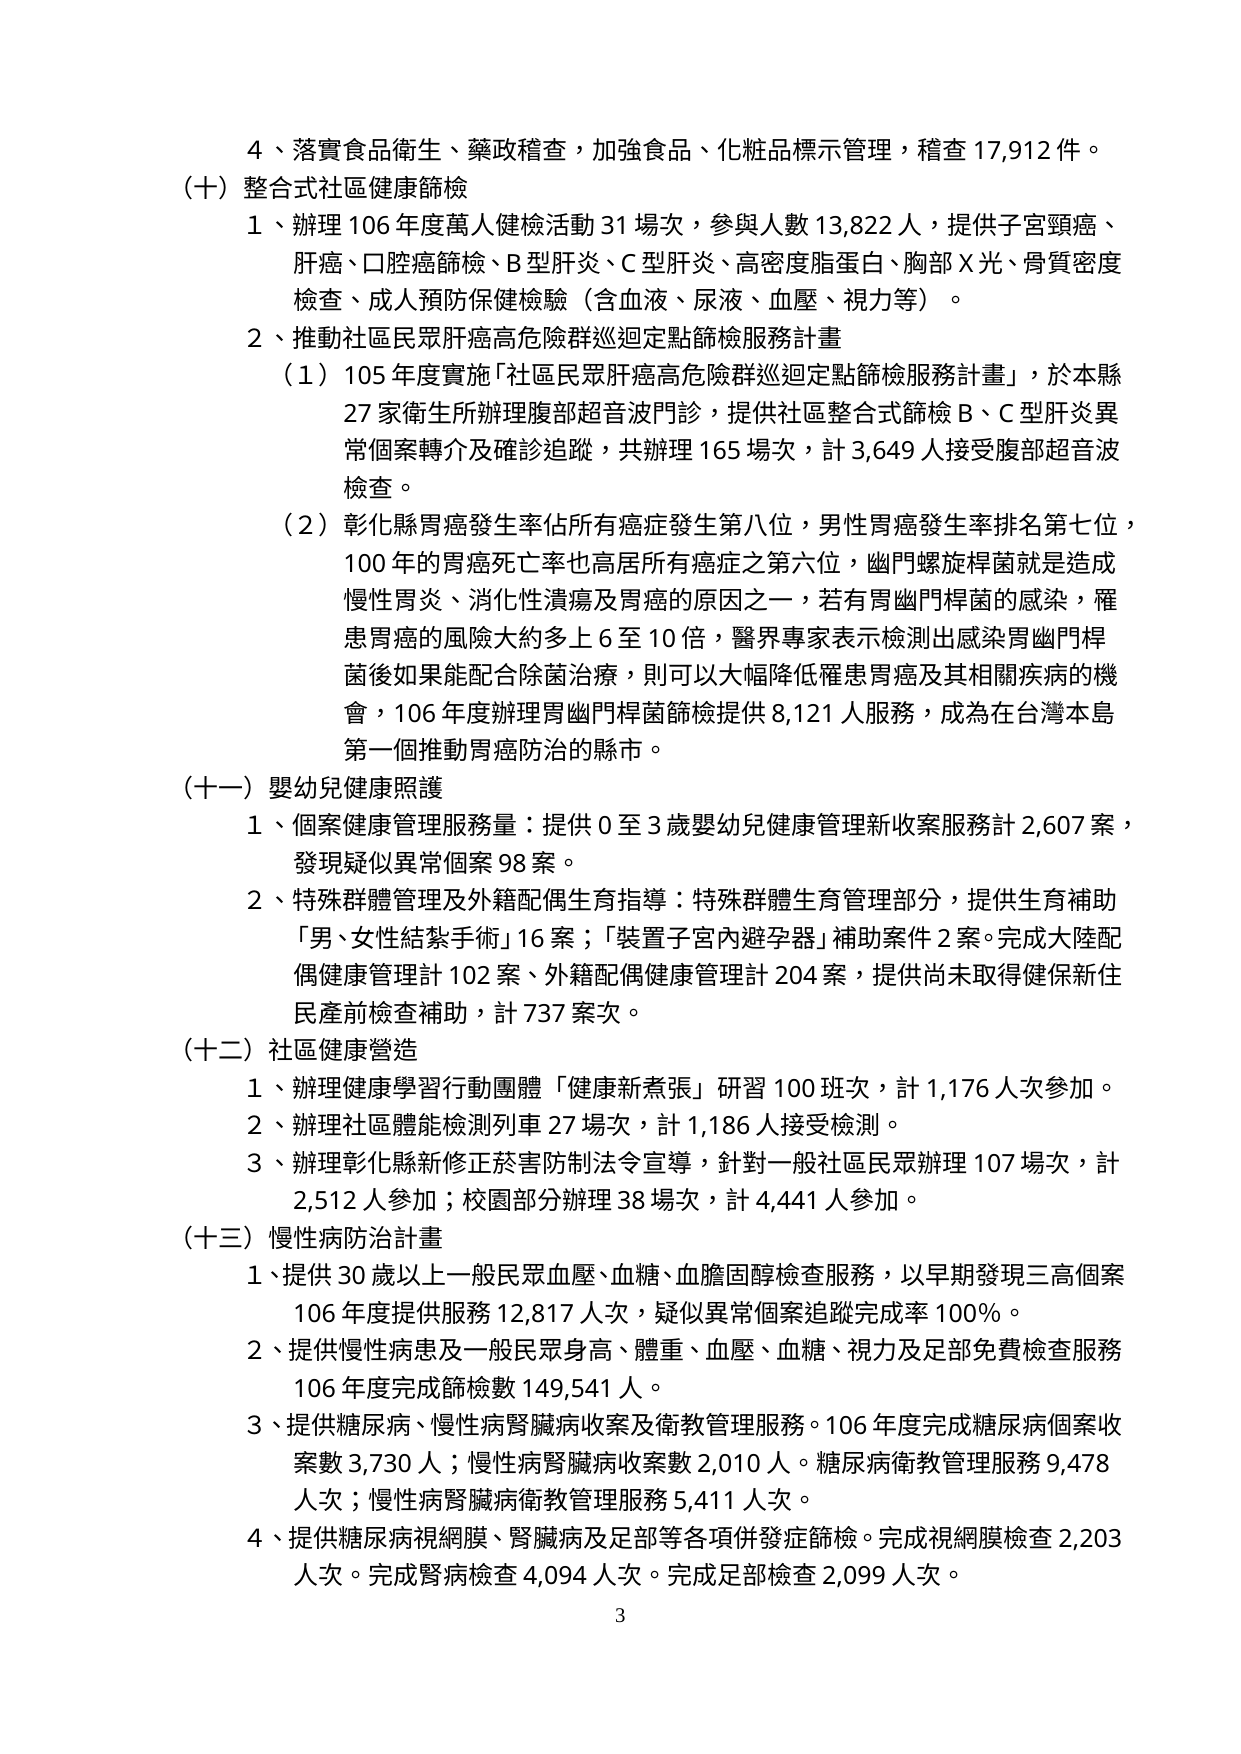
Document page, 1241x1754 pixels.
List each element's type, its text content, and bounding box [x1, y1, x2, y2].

text ３、辦理彰化縣新修正菸害防制法令宣導，針對一般社區民眾辦理107場次，計2,512人參加；校園部分辦理38場次，計4,441人參加。 [243, 1142, 1122, 1217]
text （十一）嬰幼兒健康照護 [168, 767, 1122, 805]
text ２、推動社區民眾肝癌高危險群巡迴定點篩檢服務計畫 [243, 317, 1122, 355]
text ４、提供糖尿病視網膜、腎臟病及足部等各項併發症篩檢。完成視網膜檢查2,203人次。完成腎病檢查4,094人次。完成足部檢查2,099人次。 [243, 1517, 1122, 1592]
text （１）105年度實施「社區民眾肝癌高危險群巡迴定點篩檢服務計畫」，於本縣27家衛生所辦理腹部超音波門診，提供社區整合式篩檢B、C型肝炎異常個案轉介及確診追蹤，共辦理165場次，計3,649人接受腹部超音波檢查。 [268, 355, 1122, 505]
text １、辦理106年度萬人健檢活動31場次，參與人數13,822人，提供子宮頸癌、肝癌、口腔癌篩檢、B型肝炎、C型肝炎、高密度脂蛋白、胸部X光、骨質密度檢查、成人預防保健檢驗（含血液、尿液、血壓、視力等）。 [243, 205, 1122, 317]
text １、提供30歲以上一般民眾血壓、血糖、血膽固醇檢查服務，以早期發現三高個案。106年度提供服務12,817人次，疑似異常個案追蹤完成率100％。 [243, 1255, 1122, 1330]
text ２、提供慢性病患及一般民眾身高、體重、血壓、血糖、視力及足部免費檢查服務，106年度完成篩檢數149,541人。 [243, 1330, 1122, 1405]
text （十二）社區健康營造 [168, 1030, 1122, 1067]
text ３、提供糖尿病、慢性病腎臟病收案及衛教管理服務。106年度完成糖尿病個案收案數3,730人；慢性病腎臟病收案數2,010人。糖尿病衛教管理服務9,478人次；慢性病腎臟病衛教管理服務5,411人次。 [243, 1405, 1122, 1517]
text （十）整合式社區健康篩檢 [168, 167, 1122, 205]
text １、個案健康管理服務量：提供0至3歲嬰幼兒健康管理新收案服務計2,607案，發現疑似異常個案98案。 [243, 805, 1122, 880]
text （２）彰化縣胃癌發生率佔所有癌症發生第八位，男性胃癌發生率排名第七位，100年的胃癌死亡率也高居所有癌症之第六位，幽門螺旋桿菌就是造成慢性胃炎、消化性潰瘍及胃癌的原因之一，若有胃幽門桿菌的感染，罹患胃癌的風險大約多上6至10倍，醫界專家表示檢測出感染胃幽門桿菌後如果能配合除菌治療，則可以大幅降低罹患胃癌及其相關疾病的機會，106年度辦理胃幽門桿菌篩檢提供8,121人服務，成為在台灣本島第一個推動胃癌防治的縣市。 [268, 505, 1122, 767]
text ２、辦理社區體能檢測列車27場次，計1,186人接受檢測。 [243, 1105, 1122, 1142]
text ４、落實食品衛生、藥政稽查，加強食品、化粧品標示管理，稽查17,912件。 [243, 130, 1122, 167]
text ２、特殊群體管理及外籍配偶生育指導：特殊群體生育管理部分，提供生育補助「男、女性結紮手術」16案；「裝置子宮內避孕器」補助案件2案。完成大陸配偶健康管理計102案、外籍配偶健康管理計204案，提供尚未取得健保新住民產前檢查補助，計737案次。 [243, 880, 1122, 1030]
text １、辦理健康學習行動團體「健康新煮張」研習100班次，計1,176人次參加。 [243, 1067, 1122, 1105]
text （十三）慢性病防治計畫 [168, 1217, 1122, 1255]
